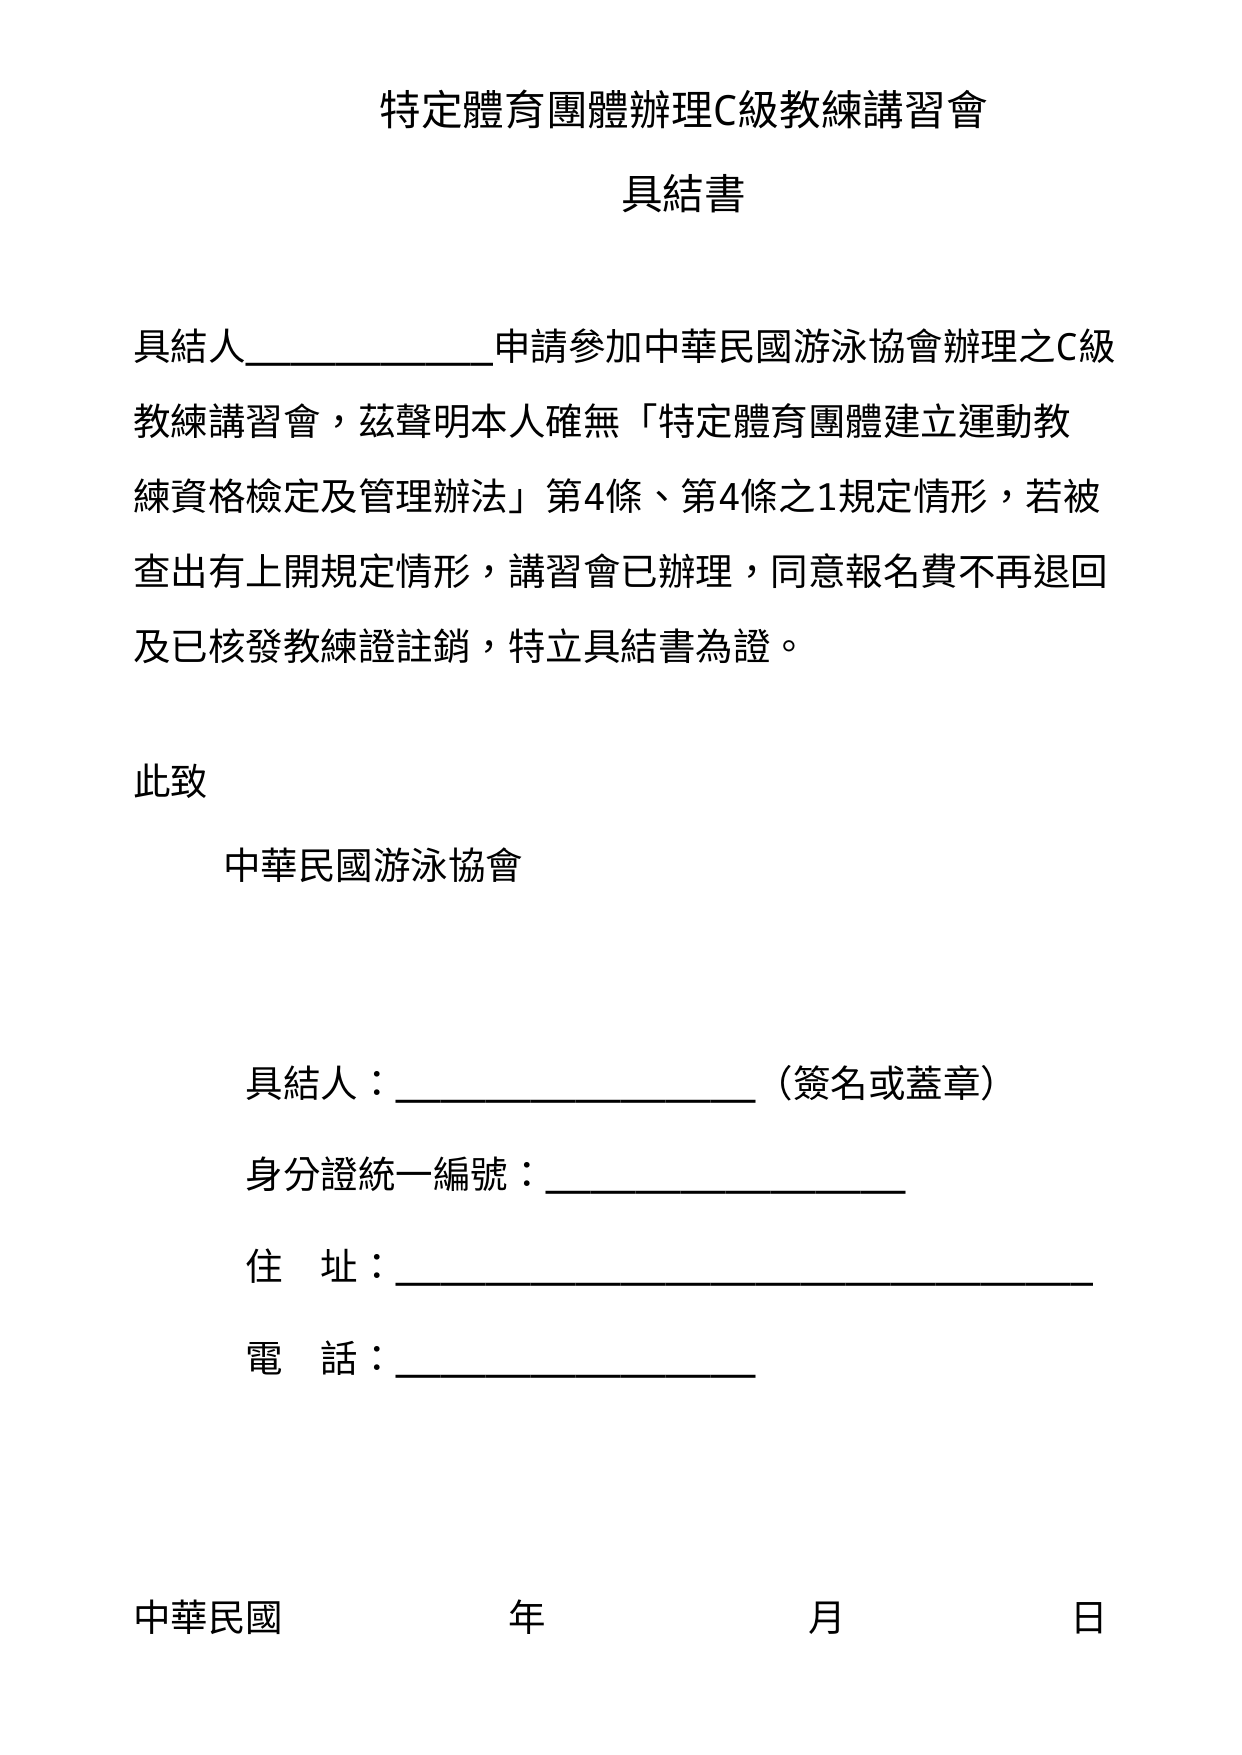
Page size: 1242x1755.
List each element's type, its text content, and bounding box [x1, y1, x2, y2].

text 身分證統一編號：________________ [133, 1116, 1234, 1207]
text 特定體育團體辦理C級教練講習會 [133, 59, 1234, 142]
text 查出有上開規定情形，講習會已辦理，同意報名費不再退回 [133, 526, 1234, 601]
text 具結書 [133, 142, 1234, 226]
text 教練講習會，茲聲明本人確無「特定體育團體建立運動教 [133, 376, 1234, 451]
text 及已核發教練證註銷，特立具結書為證。 [133, 601, 1234, 676]
text 中華民國 年 月 日 [133, 1589, 1234, 1642]
text 此致 [133, 729, 1234, 812]
text 具結人：________________（簽名或蓋章） [133, 1024, 1234, 1116]
text 中華民國游泳協會 [133, 812, 1234, 896]
text 電 話：________________ [133, 1299, 1234, 1391]
text 住 址：_______________________________ [133, 1207, 1234, 1299]
text 具結人___________申請參加中華民國游泳協會辦理之C級 [133, 301, 1234, 376]
text 練資格檢定及管理辦法」第4條、第4條之1規定情形，若被 [133, 451, 1234, 526]
